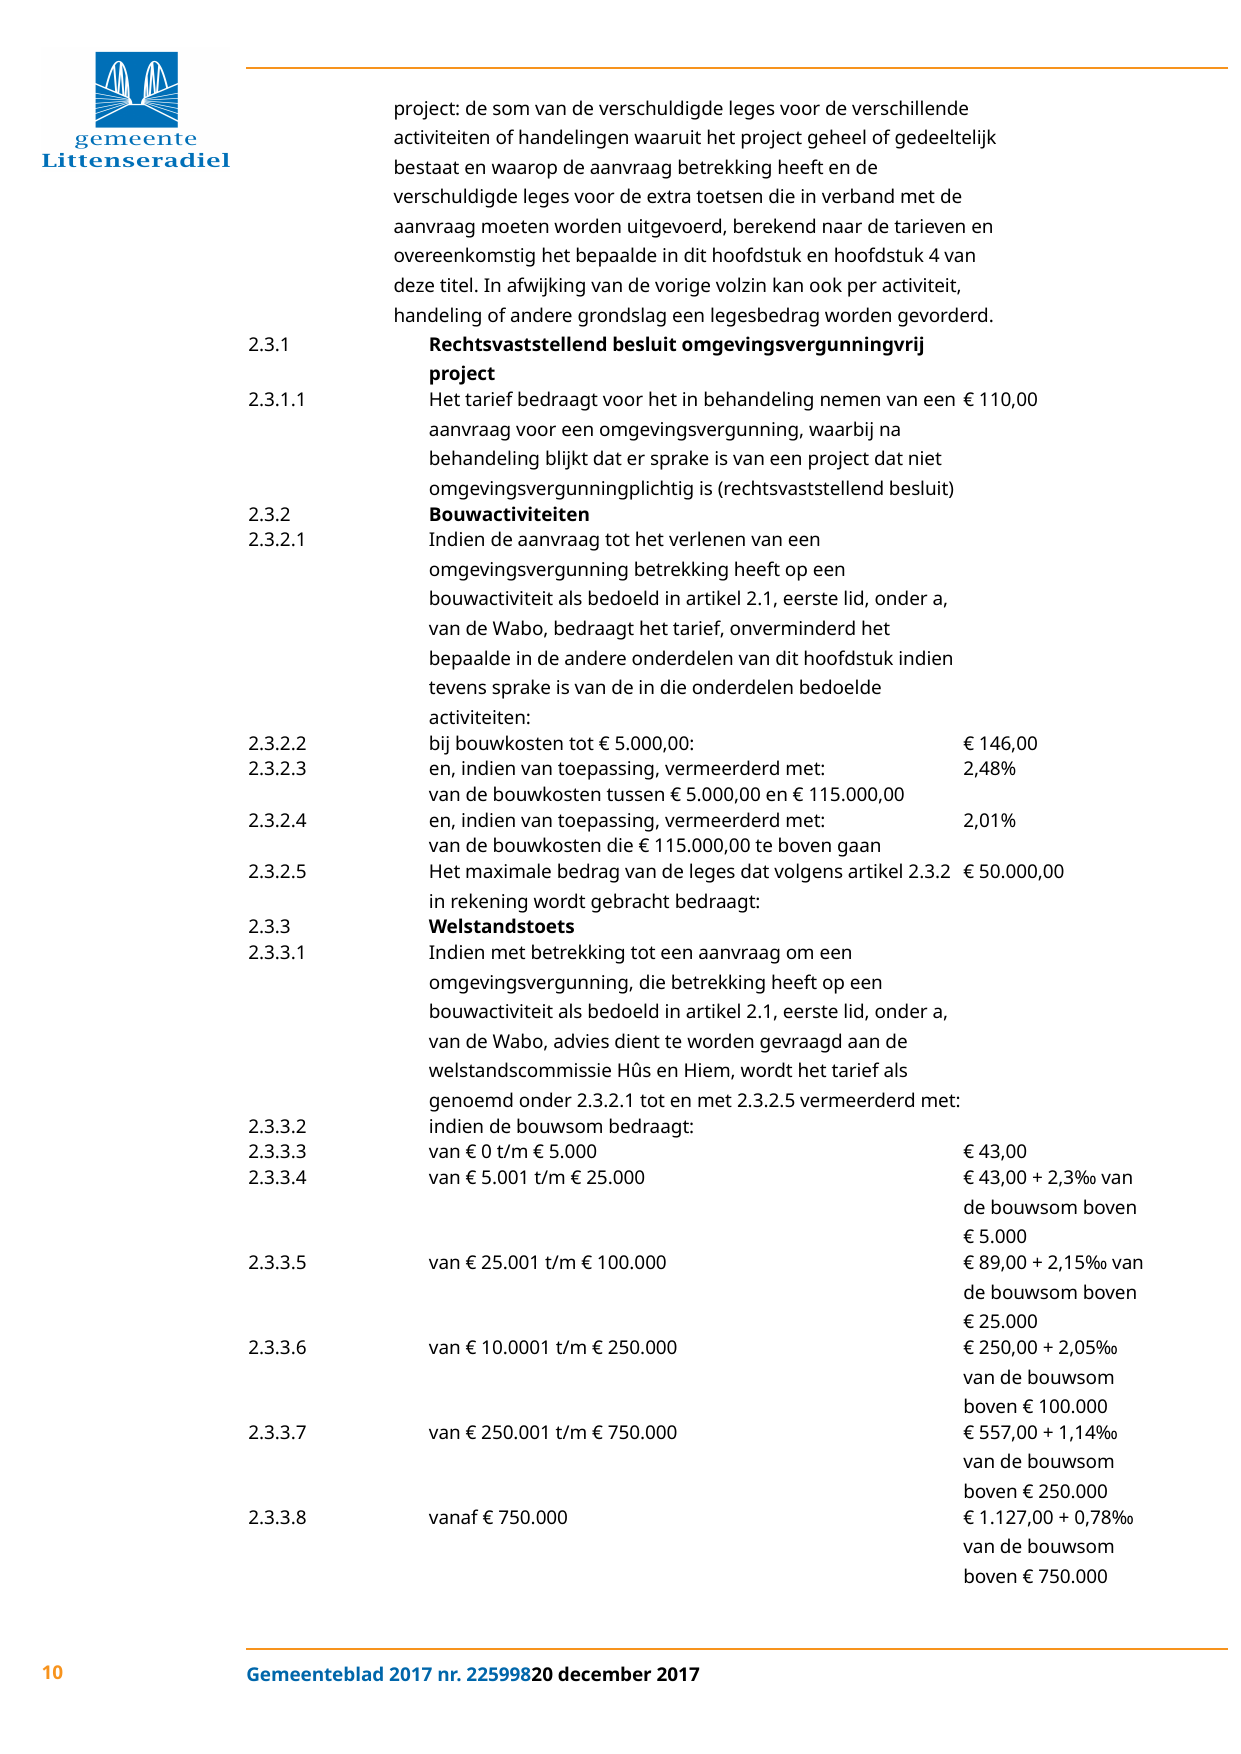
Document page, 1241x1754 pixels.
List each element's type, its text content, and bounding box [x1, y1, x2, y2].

table_cell van € 250.001 t/m € 750.000 [429, 1419, 963, 1504]
table_cell [963, 833, 1152, 858]
table_cell 2,48% [963, 755, 1152, 781]
table_cell € 557,00 + 1,14‰ van de bouwsom boven € 250.000 [963, 1419, 1152, 1504]
table_cell Het tarief bedraagt voor het in behandeling nemen van een aanvraag voor een omgevingsvergunning, waarbij na behandeling blijkt dat er sprake is van een project dat niet omgevingsvergunningplichtig is (rechtsvaststellend besluit) [429, 386, 963, 501]
table_cell [963, 914, 1152, 939]
table_header 2.3.1 [248, 331, 429, 386]
table_cell Welstandstoets [429, 914, 963, 939]
table_cell [1000, 95, 1152, 328]
table_cell € 50.000,00 [963, 858, 1152, 914]
table_cell 2.3.2.5 [248, 858, 429, 914]
table_cell 2.3.2.2 [248, 730, 429, 755]
table_cell van € 10.0001 t/m € 250.000 [429, 1334, 963, 1419]
table_cell € 250,00 + 2,05‰ van de bouwsom boven € 100.000 [963, 1334, 1152, 1419]
table_header [963, 331, 1152, 386]
table_cell 2.3.3.2 [248, 1113, 429, 1139]
table_cell € 146,00 [963, 730, 1152, 755]
table_cell [963, 1113, 1152, 1139]
table_cell 2.3.3.8 [248, 1504, 429, 1589]
table_cell 2.3.2 [248, 501, 429, 526]
table_cell 2.3.2.3 [248, 755, 429, 781]
table_cell vanaf € 750.000 [429, 1504, 963, 1589]
table_cell [963, 501, 1152, 526]
table_cell 2.3.2.4 [248, 807, 429, 833]
table_cell Het maximale bedrag van de leges dat volgens artikel 2.3.2 in rekening wordt gebracht bedraagt: [429, 858, 963, 914]
table_cell [963, 939, 1152, 1113]
table_cell [963, 526, 1152, 730]
table_cell van € 25.001 t/m € 100.000 [429, 1249, 963, 1334]
table_cell van de bouwkosten die € 115.000,00 te boven gaan [429, 833, 963, 858]
table_cell van € 5.001 t/m € 25.000 [429, 1165, 963, 1249]
table_cell Bouwactiviteiten [429, 501, 963, 526]
table_cell 2.3.3.5 [248, 1249, 429, 1334]
table_cell Indien met betrekking tot een aanvraag om een omgevingsvergunning, die betrekking heeft op een bouwactiviteit als bedoeld in artikel 2.1, eerste lid, onder a, van de Wabo, advies dient te worden gevraagd aan de welstandscommissie Hûs en Hiem, wordt het tarief als genoemd onder 2.3.2.1 tot en met 2.3.2.5 vermeerderd met: [429, 939, 963, 1113]
table_cell 2.3.3.3 [248, 1139, 429, 1164]
table_cell € 1.127,00 + 0,78‰ van de bouwsom boven € 750.000 [963, 1504, 1152, 1589]
table_cell [248, 95, 393, 328]
table_cell 2.3.3.4 [248, 1165, 429, 1249]
table_cell indien de bouwsom bedraagt: [429, 1113, 963, 1139]
picture [41, 47, 231, 172]
table_cell 2.3.3 [248, 914, 429, 939]
table_cell € 110,00 [963, 386, 1152, 501]
table_cell en, indien van toepassing, vermeerderd met: [429, 755, 963, 781]
table_cell Indien de aanvraag tot het verlenen van een omgevingsvergunning betrekking heeft op een bouwactiviteit als bedoeld in artikel 2.1, eerste lid, onder a, van de Wabo, bedraagt het tarief, onverminderd het bepaalde in de andere onderdelen van dit hoofdstuk indien tevens sprake is van de in die onderdelen bedoelde activiteiten: [429, 526, 963, 730]
table_cell 2.3.3.6 [248, 1334, 429, 1419]
table_cell 2.3.3.1 [248, 939, 429, 1113]
table_cell van € 0 t/m € 5.000 [429, 1139, 963, 1164]
table_cell project: de som van de verschuldigde leges voor de verschillende activiteiten of handelingen waaruit het project geheel of gedeeltelijk bestaat en waarop de aanvraag betrekking heeft en de verschuldigde leges voor de extra toetsen die in verband met de aanvraag moeten worden uitgevoerd, berekend naar de tarieven en overeenkomstig het bepaalde in dit hoofdstuk en hoofdstuk 4 van deze titel. In afwijking van de vorige volzin kan ook per activiteit, handeling of andere grondslag een legesbedrag worden gevorderd. [393, 95, 1000, 328]
table_cell [963, 781, 1152, 807]
table_cell € 89,00 + 2,15‰ van de bouwsom boven € 25.000 [963, 1249, 1152, 1334]
table_cell 2.3.1.1 [248, 386, 429, 501]
table_cell 2.3.2.1 [248, 526, 429, 730]
table_cell en, indien van toepassing, vermeerderd met: [429, 807, 963, 833]
table_header Rechtsvaststellend besluit omgevingsvergunningvrij project [429, 331, 963, 386]
table_cell bij bouwkosten tot € 5.000,00: [429, 730, 963, 755]
table_cell € 43,00 + 2,3‰ van de bouwsom boven € 5.000 [963, 1165, 1152, 1249]
table_cell 2,01% [963, 807, 1152, 833]
table_cell € 43,00 [963, 1139, 1152, 1164]
table_cell [248, 781, 429, 807]
table_cell 2.3.3.7 [248, 1419, 429, 1504]
table_cell van de bouwkosten tussen € 5.000,00 en € 115.000,00 [429, 781, 963, 807]
table_cell [248, 833, 429, 858]
